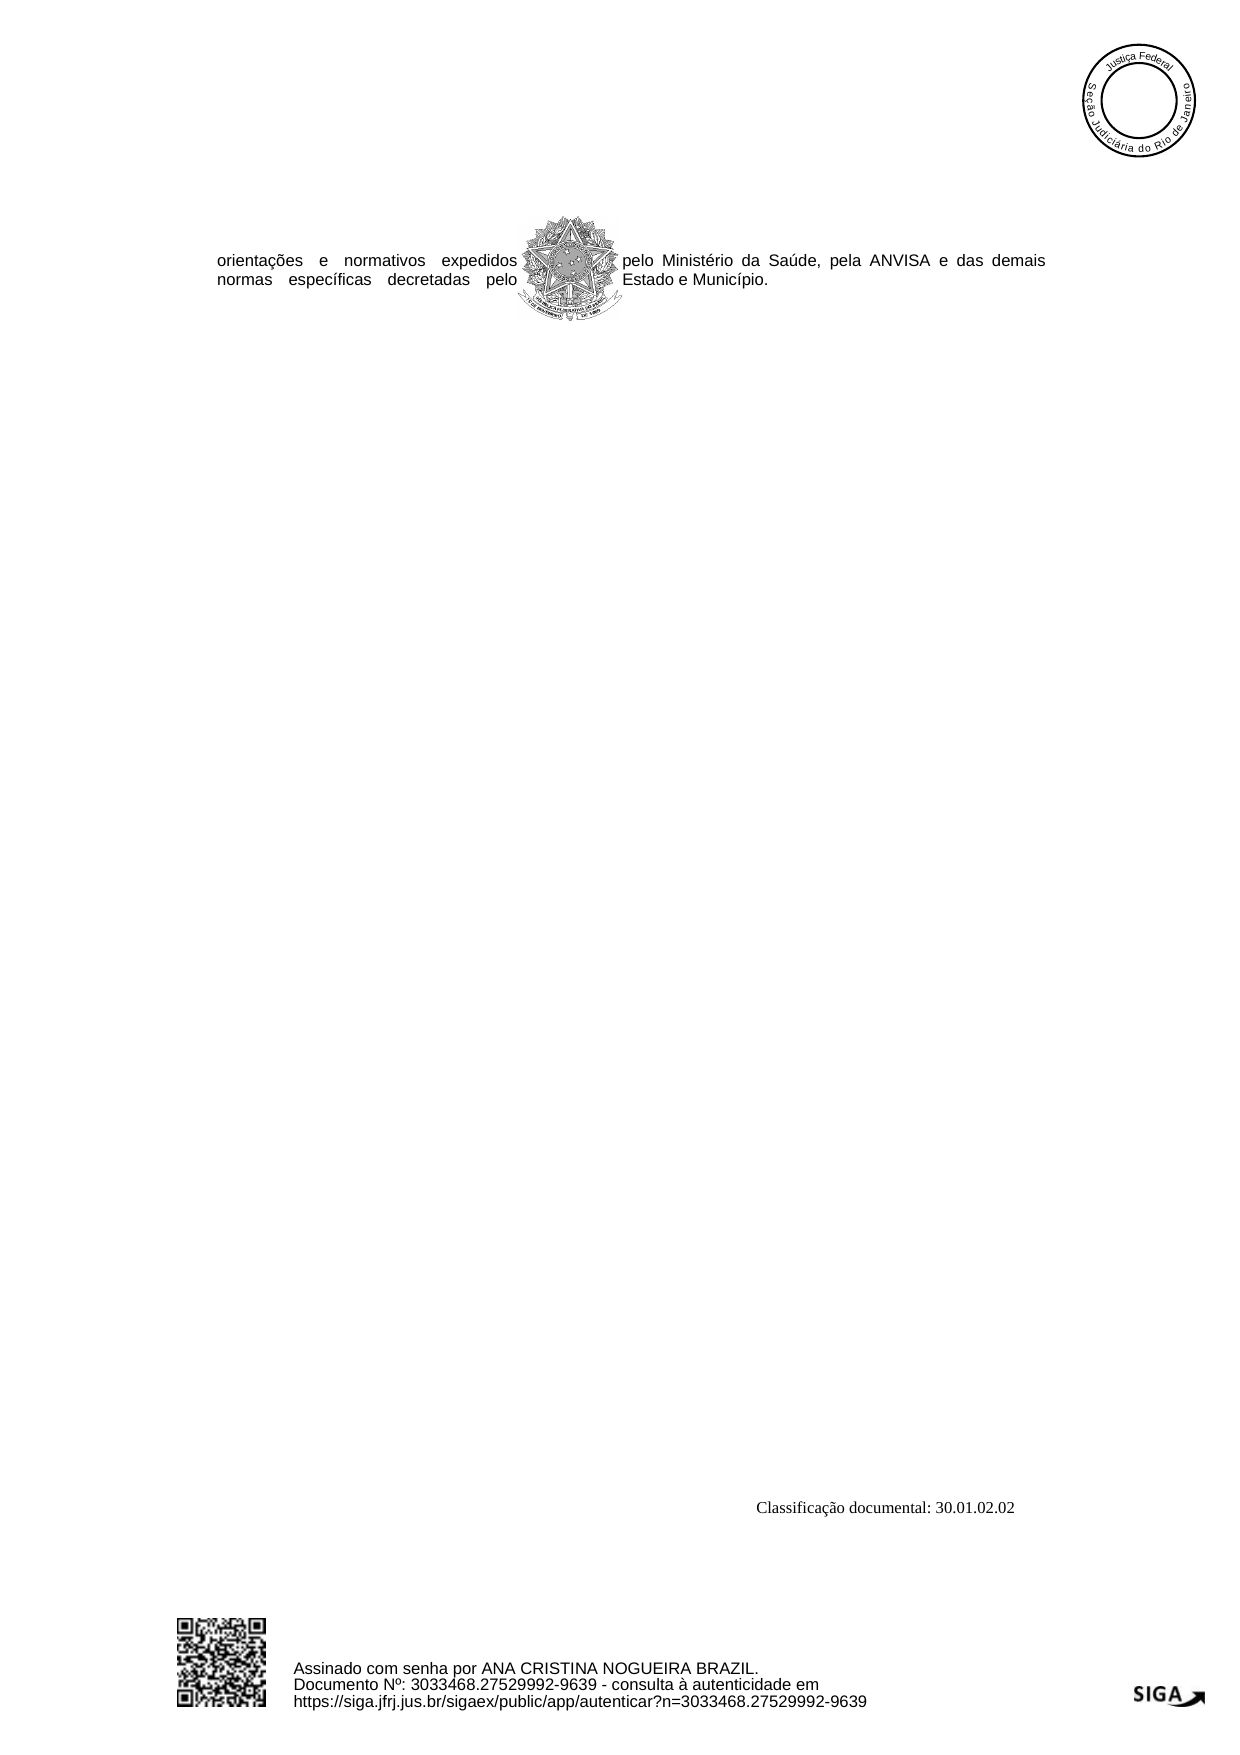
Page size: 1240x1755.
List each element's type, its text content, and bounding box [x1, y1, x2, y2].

text 8.1 - Considerando a classificação de pandemia pela Organização Mundial de Saúde (OMS), enquanto perdurar a situação emergencial de combate e prevenção ao contágio da COVID-19, o Fornecedor/Contratada deverá fornecer a todos os empregados/colaboradores postos à disposição da execução do objeto da presente Ata de RP, todos os itens de proteção individual necessários à garantia de suas incolumidades, na forma das orientações e normativos expedidos pelo Ministério da Saúde, pela ANVISA e das demais normas específicas decretadas pelo Estado e Município. [623, 250, 1047, 289]
text 8.1 - Considerando a classificação de pandemia pela Organização Mundial de Saúde (OMS), enquanto perdurar a situação emergencial de combate e prevenção ao contágio da COVID-19, o Fornecedor/Contratada deverá fornecer a todos os empregados/colaboradores postos à disposição da execução do objeto da presente Ata de RP, todos os itens de proteção individual necessários à garantia de suas incolumidades, na forma das orientações e normativos expedidos pelo Ministério da Saúde, pela ANVISA e das demais normas específicas decretadas pelo Estado e Município. [217, 250, 517, 289]
